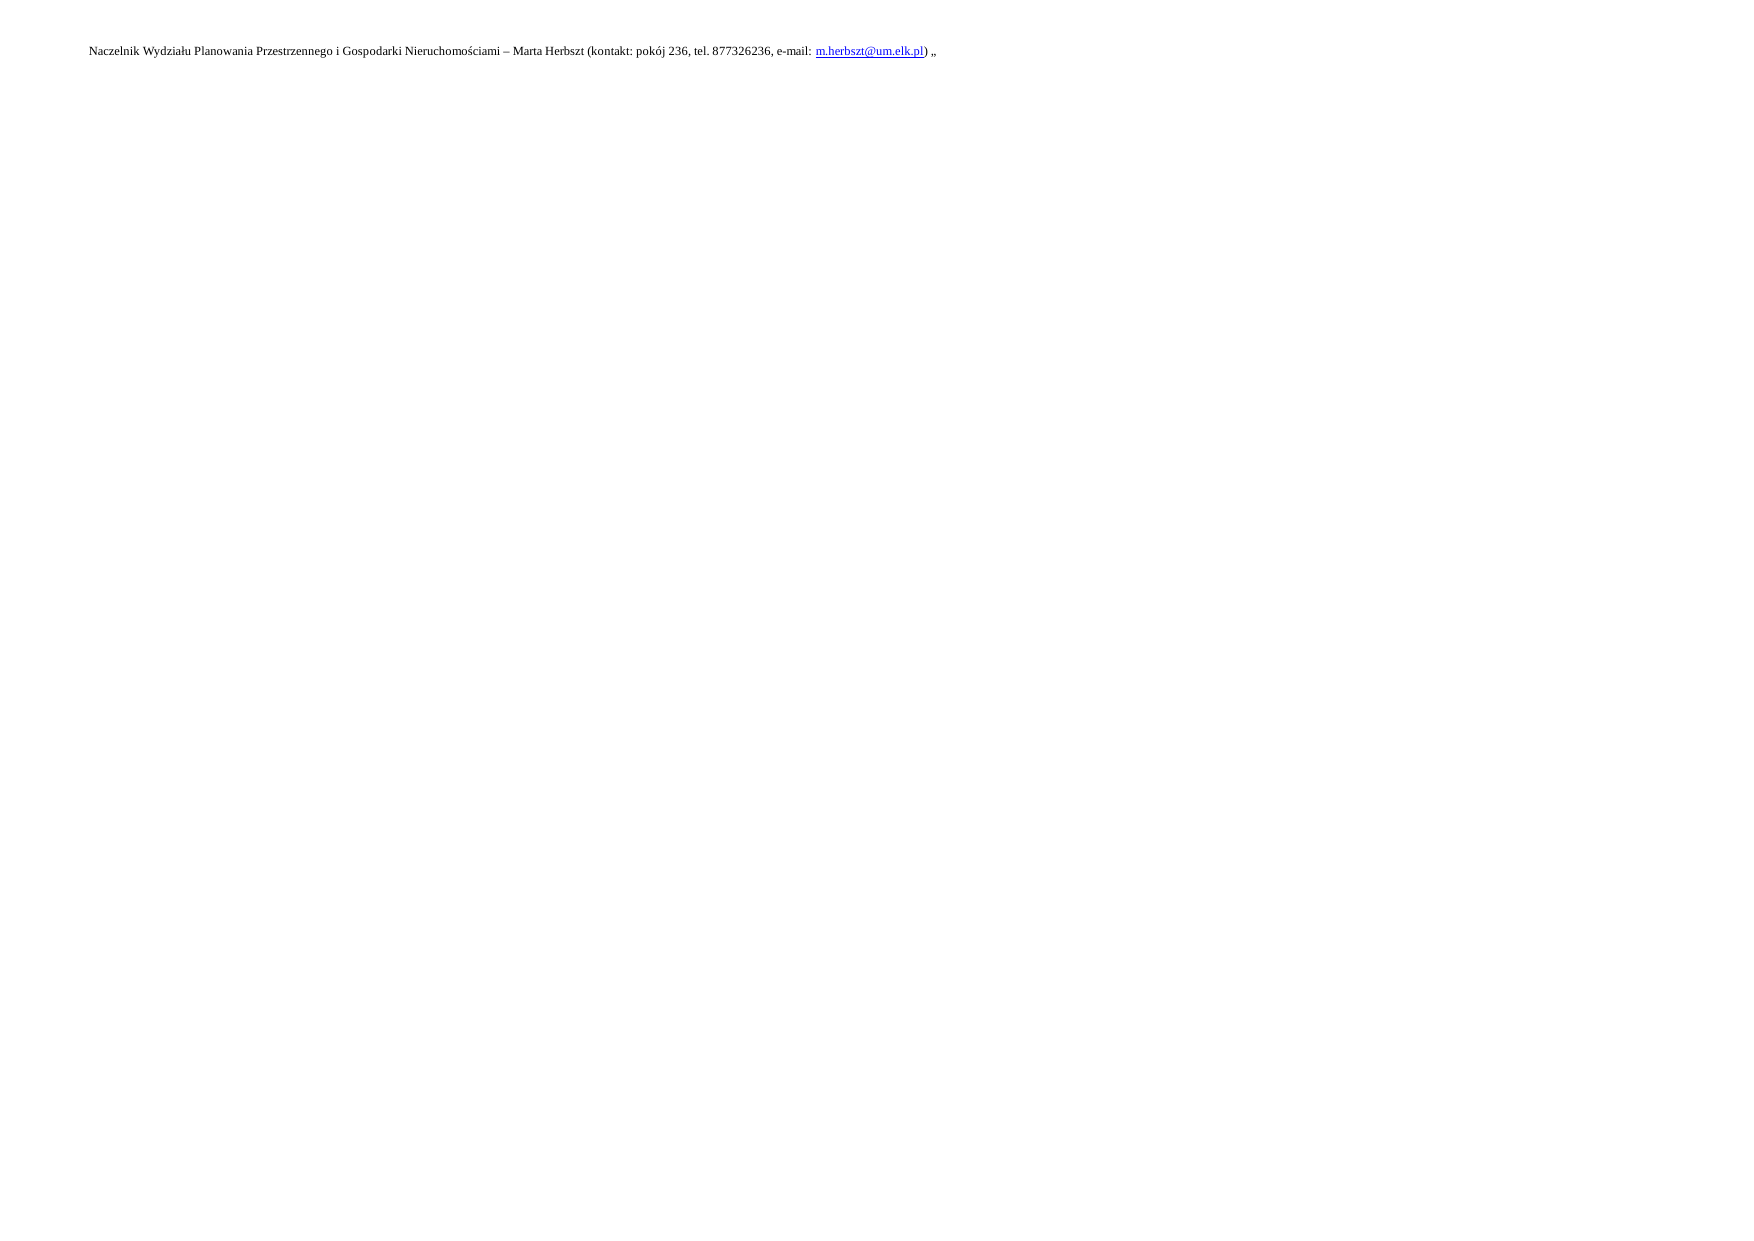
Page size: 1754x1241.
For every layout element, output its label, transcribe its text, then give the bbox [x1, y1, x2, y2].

text Naczelnik Wydziału Planowania Przestrzennego i Gospodarki Nieruchomościami – Marta Herbszt (kontakt: pokój 236, tel. 877326236, e-mail: m.herbszt@um.elk.pl) „ [89, 44, 1639, 58]
